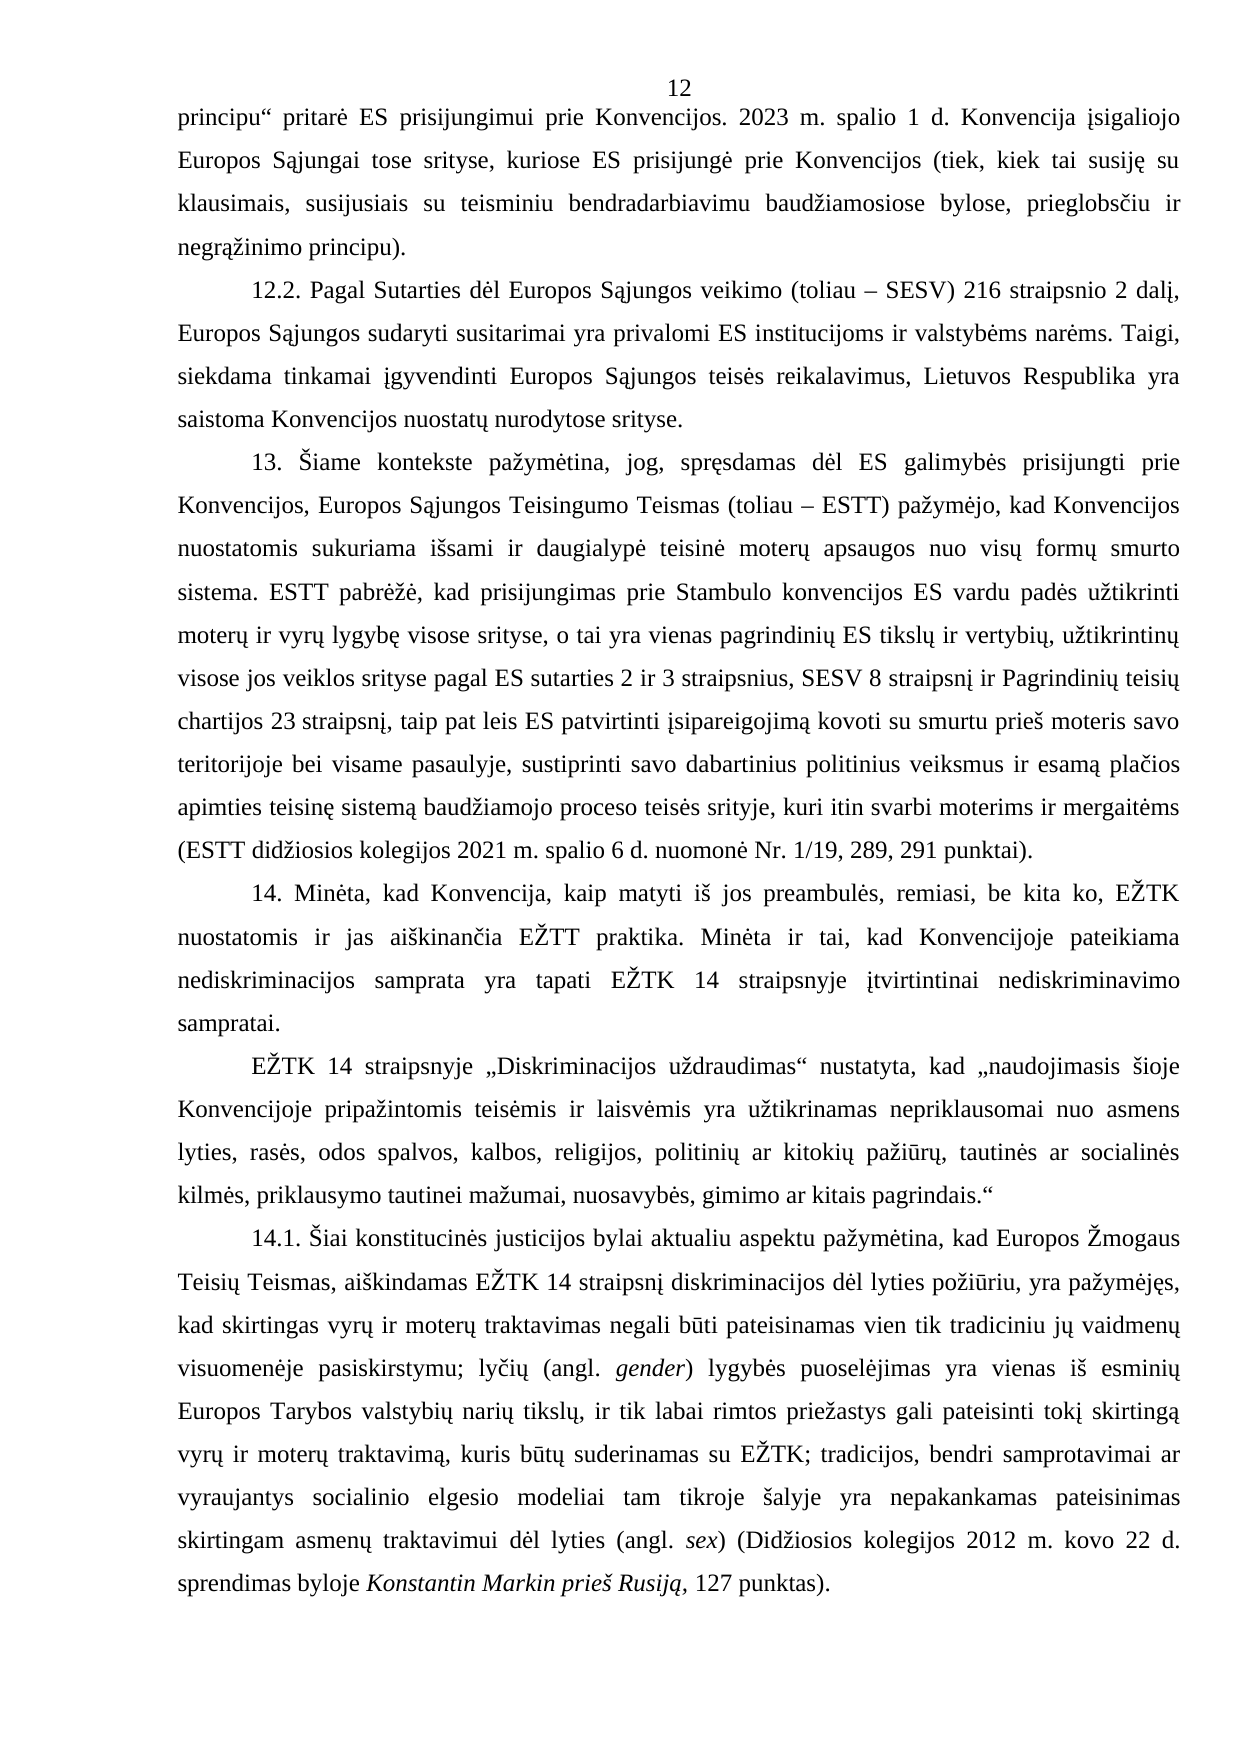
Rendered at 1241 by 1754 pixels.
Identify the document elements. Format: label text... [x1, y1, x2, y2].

text 14.1. Šiai konstitucinės justicijos bylai aktualiu aspektu pažymėtina, kad Europos Žmogaus Teisių Teismas, aiškindamas EŽTK 14 straipsnį diskriminacijos dėl lyties požiūriu, yra pažymėjęs, kad skirtingas vyrų ir moterų traktavimas negali būti pateisinamas vien tik tradiciniu jų vaidmenų visuomenėje pasiskirstymu; lyčių (angl. gender) lygybės puoselėjimas yra vienas iš esminių Europos Tarybos valstybių narių tikslų, ir tik labai rimtos priežastys gali pateisinti tokį skirtingą vyrų ir moterų traktavimą, kuris būtų suderinamas su EŽTK; tradicijos, bendri samprotavimai ar vyraujantys socialinio elgesio modeliai tam tikroje šalyje yra nepakankamas pateisinimas skirtingam asmenų traktavimui dėl lyties (angl. sex) (Didžiosios kolegijos 2012 m. kovo 22 d. sprendimas byloje Konstantin Markin prieš Rusiją, 127 punktas). [177, 1223, 1181, 1597]
text EŽTK 14 straipsnyje „Diskriminacijos uždraudimas“ nustatyta, kad „naudojimasis šioje Konvencijoje pripažintomis teisėmis ir laisvėmis yra užtikrinamas nepriklausomai nuo asmens lyties, rasės, odos spalvos, kalbos, religijos, politinių ar kitokių pažiūrų, tautinės ar socialinės kilmės, priklausymo tautinei mažumai, nuosavybės, gimimo ar kitais pagrindais.“ [177, 1051, 1181, 1209]
text 14. Minėta, kad Konvencija, kaip matyti iš jos preambulės, remiasi, be kita ko, EŽTK nuostatomis ir jas aiškinančia EŽTT praktika. Minėta ir tai, kad Konvencijoje pateikiama nediskriminacijos samprata yra tapati EŽTK 14 straipsnyje įtvirtintinai nediskriminavimo sampratai. [177, 878, 1181, 1037]
text principu“ pritarė ES prisijungimui prie Konvencijos. 2023 m. spalio 1 d. Konvencija įsigaliojo Europos Sąjungai tose srityse, kuriose ES prisijungė prie Konvencijos (tiek, kiek tai susiję su klausimais, susijusiais su teisminiu bendradarbiavimu baudžiamosiose bylose, prieglobsčiu ir negrąžinimo principu). [177, 102, 1181, 260]
text 12.2. Pagal Sutarties dėl Europos Sąjungos veikimo (toliau – SESV) 216 straipsnio 2 dalį, Europos Sąjungos sudaryti susitarimai yra privalomi ES institucijoms ir valstybėms narėms. Taigi, siekdama tinkamai įgyvendinti Europos Sąjungos teisės reikalavimus, Lietuvos Respublika yra saistoma Konvencijos nuostatų nurodytose srityse. [177, 275, 1181, 433]
text 13. Šiame kontekste pažymėtina, jog, spręsdamas dėl ES galimybės prisijungti prie Konvencijos, Europos Sąjungos Teisingumo Teismas (toliau – ESTT) pažymėjo, kad Konvencijos nuostatomis sukuriama išsami ir daugialypė teisinė moterų apsaugos nuo visų formų smurto sistema. ESTT pabrėžė, kad prisijungimas prie Stambulo konvencijos ES vardu padės užtikrinti moterų ir vyrų lygybę visose srityse, o tai yra vienas pagrindinių ES tikslų ir vertybių, užtikrintinų visose jos veiklos srityse pagal ES sutarties 2 ir 3 straipsnius, SESV 8 straipsnį ir Pagrindinių teisių chartijos 23 straipsnį, taip pat leis ES patvirtinti įsipareigojimą kovoti su smurtu prieš moteris savo teritorijoje bei visame pasaulyje, sustiprinti savo dabartinius politinius veiksmus ir esamą plačios apimties teisinę sistemą baudžiamojo proceso teisės srityje, kuri itin svarbi moterims ir mergaitėms (ESTT didžiosios kolegijos 2021 m. spalio 6 d. nuomonė Nr. 1/19, 289, 291 punktai). [177, 447, 1181, 864]
